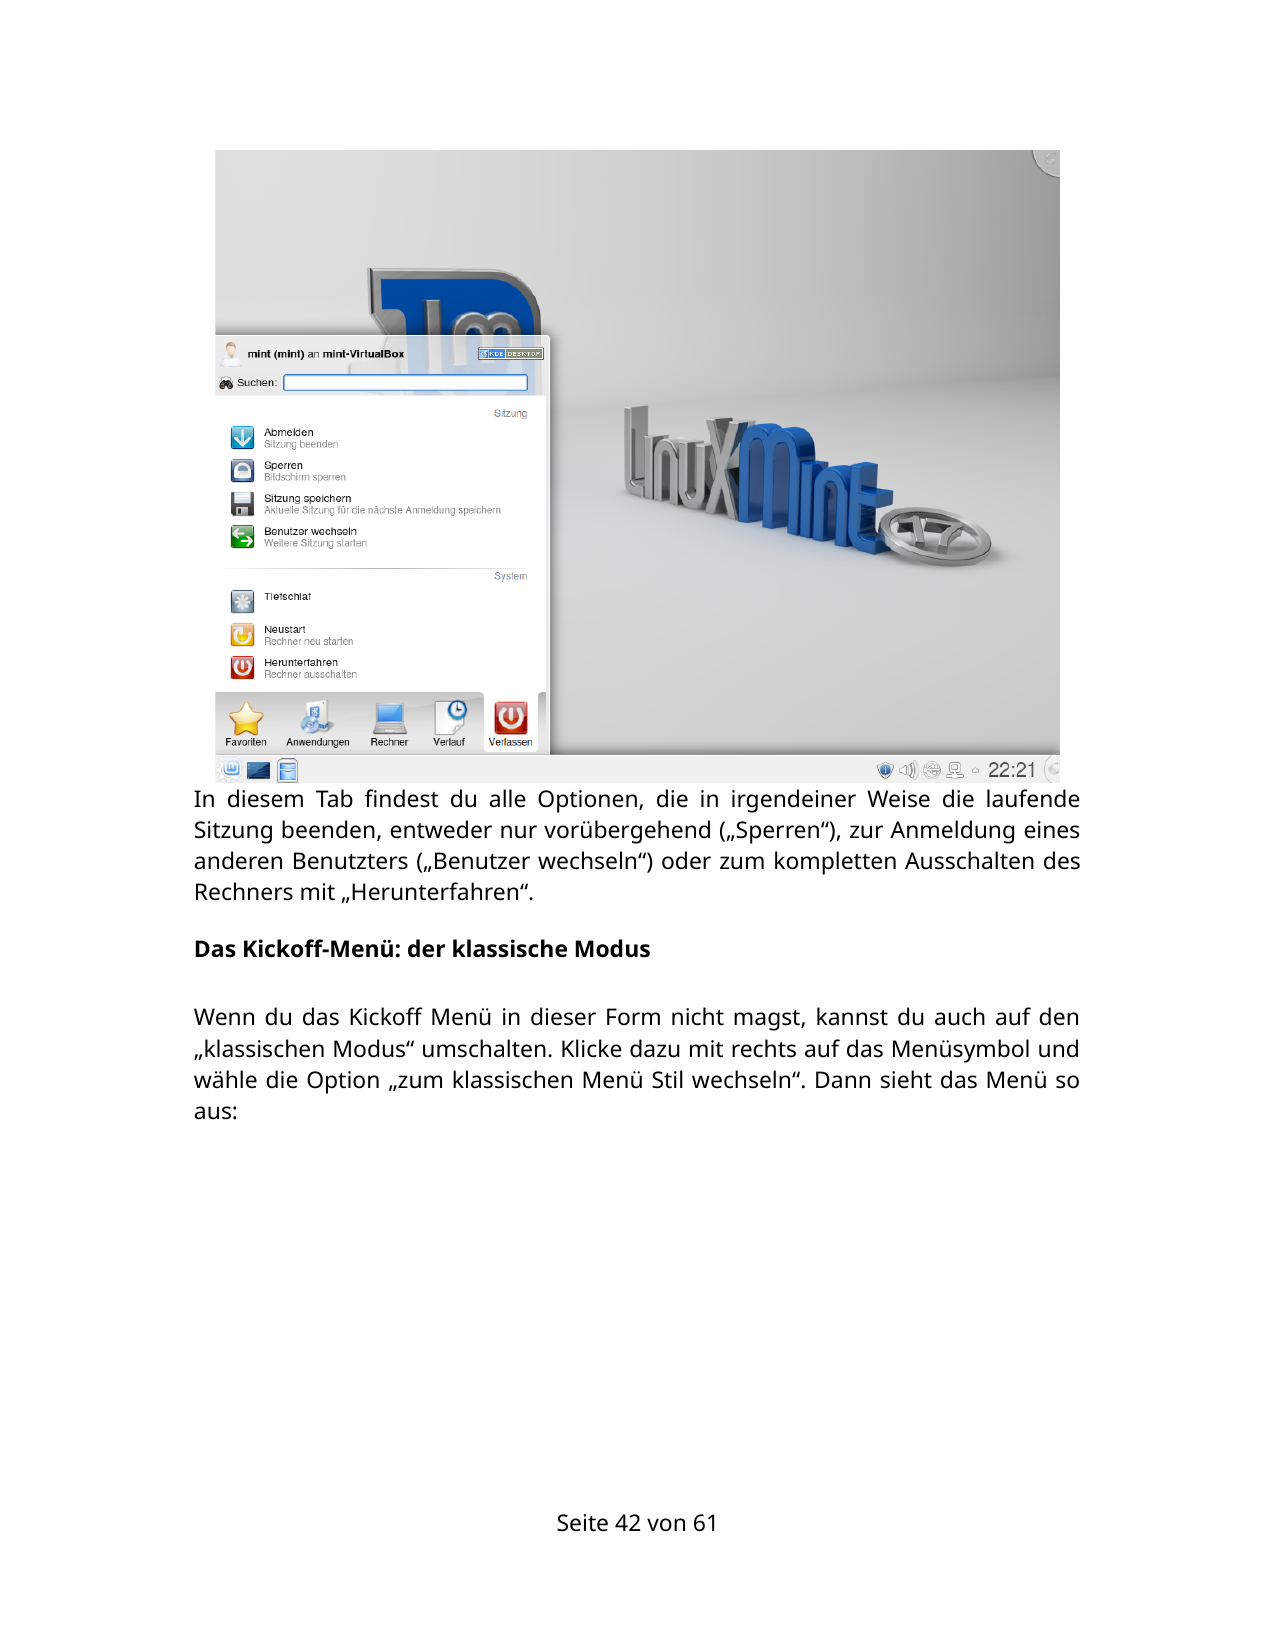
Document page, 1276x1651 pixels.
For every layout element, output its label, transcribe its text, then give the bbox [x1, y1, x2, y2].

text In diesem Tab findest du alle Optionen, die in irgendeiner Weise die laufende Sitzung beenden, entweder nur vorübergehend („Sperren“), zur Anmeldung eines anderen Benutzters („Benutzer wechseln“) oder zum kompletten Ausschalten des Rechners mit „Herunterfahren“. [187, 156, 1088, 907]
text Wenn du das Kickoff Menü in dieser Form nicht magst, kannst du auch auf den „klassischen Modus“ umschalten. Klicke dazu mit rechts auf das Menüsymbol und wähle die Option „zum klassischen Menü Stil wechseln“. Dann sieht das Menü so aus: [187, 1001, 1088, 1126]
picture [215, 150, 1060, 783]
subtitle Das Kickoff-Menü: der klassische Modus [187, 926, 1088, 964]
